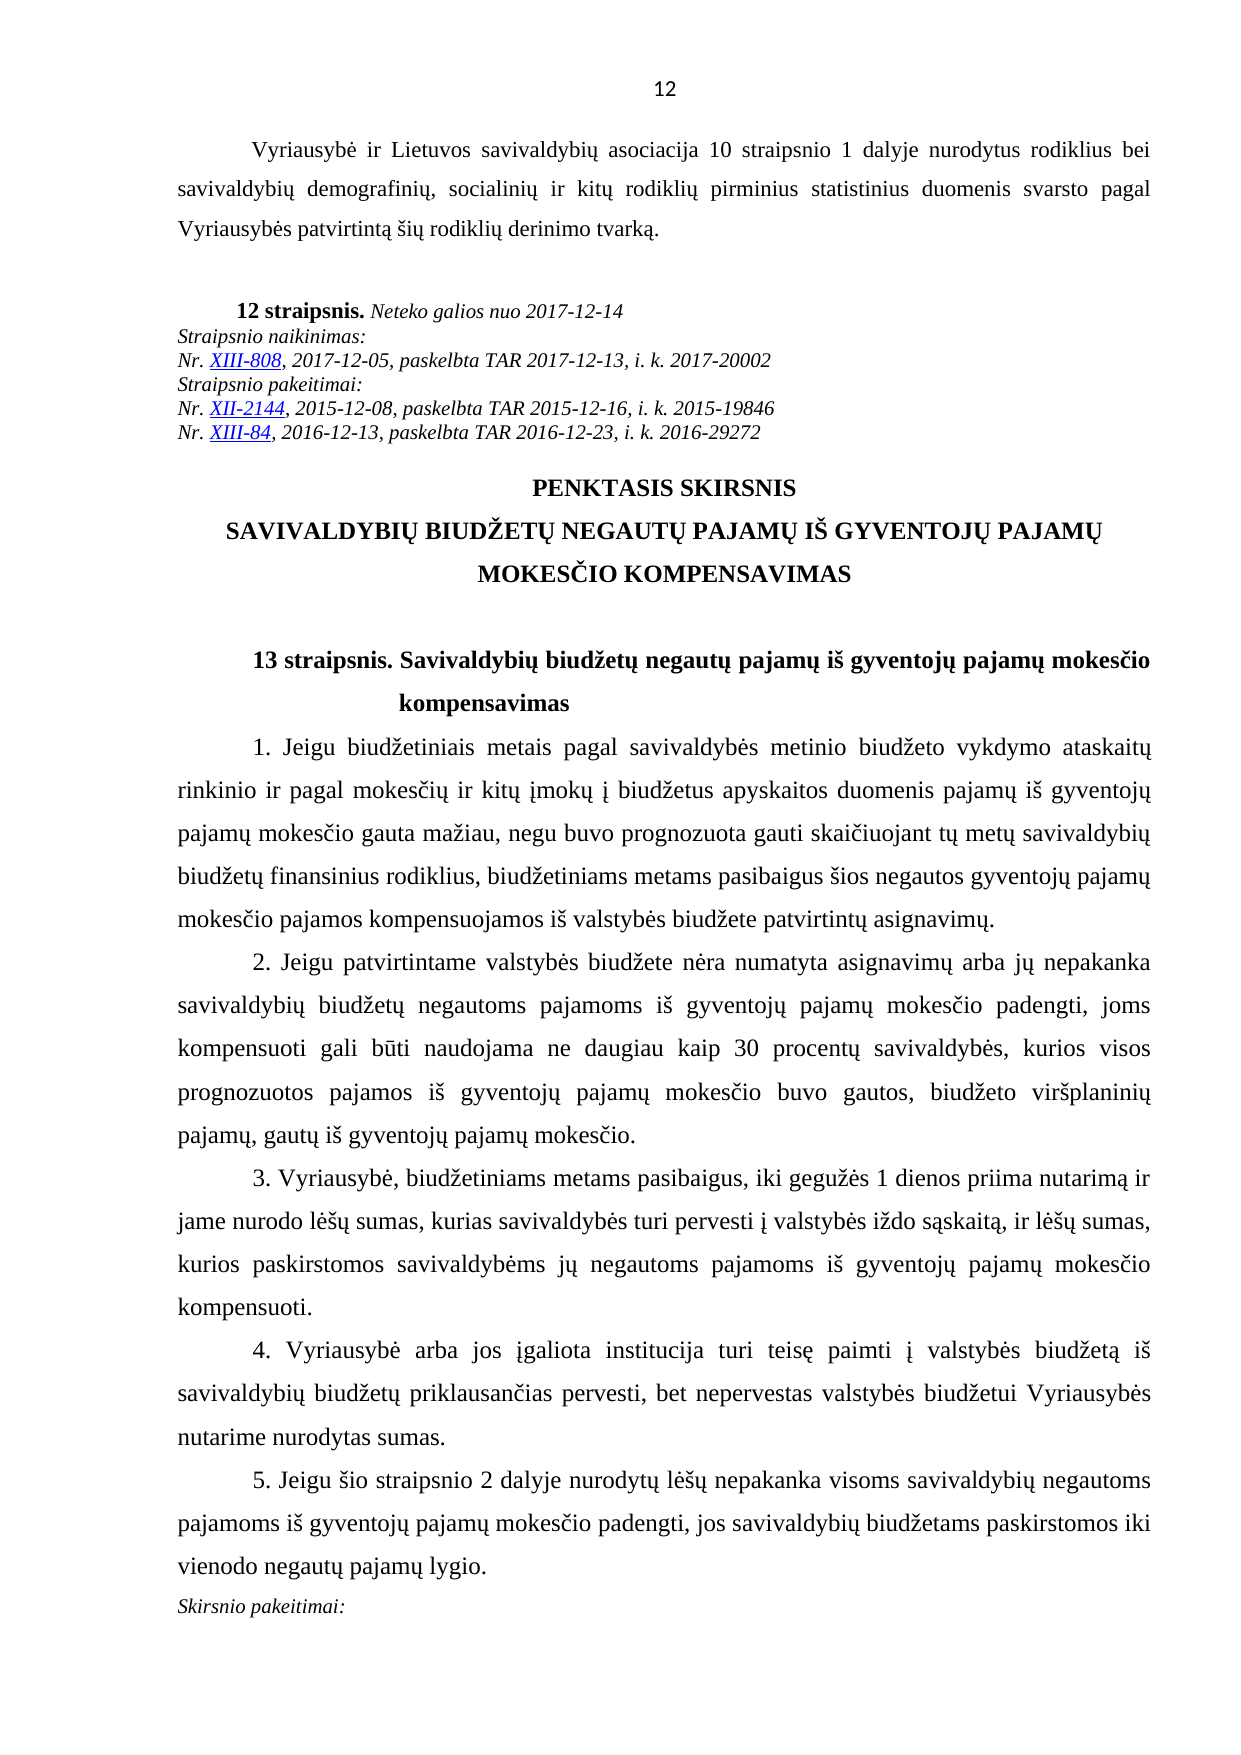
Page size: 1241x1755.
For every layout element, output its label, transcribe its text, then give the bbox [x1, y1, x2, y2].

text Nr. XIII-808, 2017-12-05, paskelbta TAR 2017-12-13, i. k. 2017-20002 [177, 348, 1152, 372]
text Straipsnio naikinimas: [177, 324, 1152, 348]
text 2. Jeigu patvirtintame valstybės biudžete nėra numatyta asignavimų arba jų nepakanka savivaldybių biudžetų negautoms pajamoms iš gyventojų pajamų mokesčio padengti, joms kompensuoti gali būti naudojama ne daugiau kaip 30 procentų savivaldybės, kurios visos prognozuotos pajamos iš gyventojų pajamų mokesčio buvo gautos, biudžeto viršplaninių pajamų, gautų iš gyventojų pajamų mokesčio. [177, 947, 1152, 1148]
text SAVIVALDYBIŲ BIUDŽETŲ NEGAUTŲ PAJAMŲ IŠ GYVENTOJŲ PAJAMŲ MOKESČIO KOMPENSAVIMAS [177, 516, 1152, 588]
text 5. Jeigu šio straipsnio 2 dalyje nurodytų lėšų nepakanka visoms savivaldybių negautoms pajamoms iš gyventojų pajamų mokesčio padengti, jos savivaldybių biudžetams paskirstomos iki vienodo negautų pajamų lygio. [177, 1465, 1152, 1580]
text 1. Jeigu biudžetiniais metais pagal savivaldybės metinio biudžeto vykdymo ataskaitų rinkinio ir pagal mokesčių ir kitų įmokų į biudžetus apyskaitos duomenis pajamų iš gyventojų pajamų mokesčio gauta mažiau, negu buvo prognozuota gauti skaičiuojant tų metų savivaldybių biudžetų finansinius rodiklius, biudžetiniams metams pasibaigus šios negautos gyventojų pajamų mokesčio pajamos kompensuojamos iš valstybės biudžete patvirtintų asignavimų. [177, 732, 1152, 933]
text PENKTASIS SKIRSNIS [177, 473, 1152, 502]
text 12 straipsnis. Neteko galios nuo 2017-12-14 [177, 297, 1152, 324]
text Vyriausybė ir Lietuvos savivaldybių asociacija 10 straipsnio 1 dalyje nurodytus rodiklius bei savivaldybių demografinių, socialinių ir kitų rodiklių pirminius statistinius duomenis svarsto pagal Vyriausybės patvirtintą šių rodiklių derinimo tvarką. [177, 136, 1152, 241]
text 13 straipsnis. Savivaldybių biudžetų negautų pajamų iš gyventojų pajamų mokesčio kompensavimas [252, 645, 1152, 717]
text Nr. XIII-84, 2016-12-13, paskelbta TAR 2016-12-23, i. k. 2016-29272 [177, 420, 1152, 444]
text Straipsnio pakeitimai: [177, 372, 1152, 396]
text 3. Vyriausybė, biudžetiniams metams pasibaigus, iki gegužės 1 dienos priima nutarimą ir jame nurodo lėšų sumas, kurias savivaldybės turi pervesti į valstybės iždo sąskaitą, ir lėšų sumas, kurios paskirstomos savivaldybėms jų negautoms pajamoms iš gyventojų pajamų mokesčio kompensuoti. [177, 1163, 1152, 1321]
text 4. Vyriausybė arba jos įgaliota institucija turi teisę paimti į valstybės biudžetą iš savivaldybių biudžetų priklausančias pervesti, bet nepervestas valstybės biudžetui Vyriausybės nutarime nurodytas sumas. [177, 1335, 1152, 1450]
text Nr. XII-2144, 2015-12-08, paskelbta TAR 2015-12-16, i. k. 2015-19846 [177, 396, 1152, 420]
text Skirsnio pakeitimai: [177, 1594, 1152, 1618]
